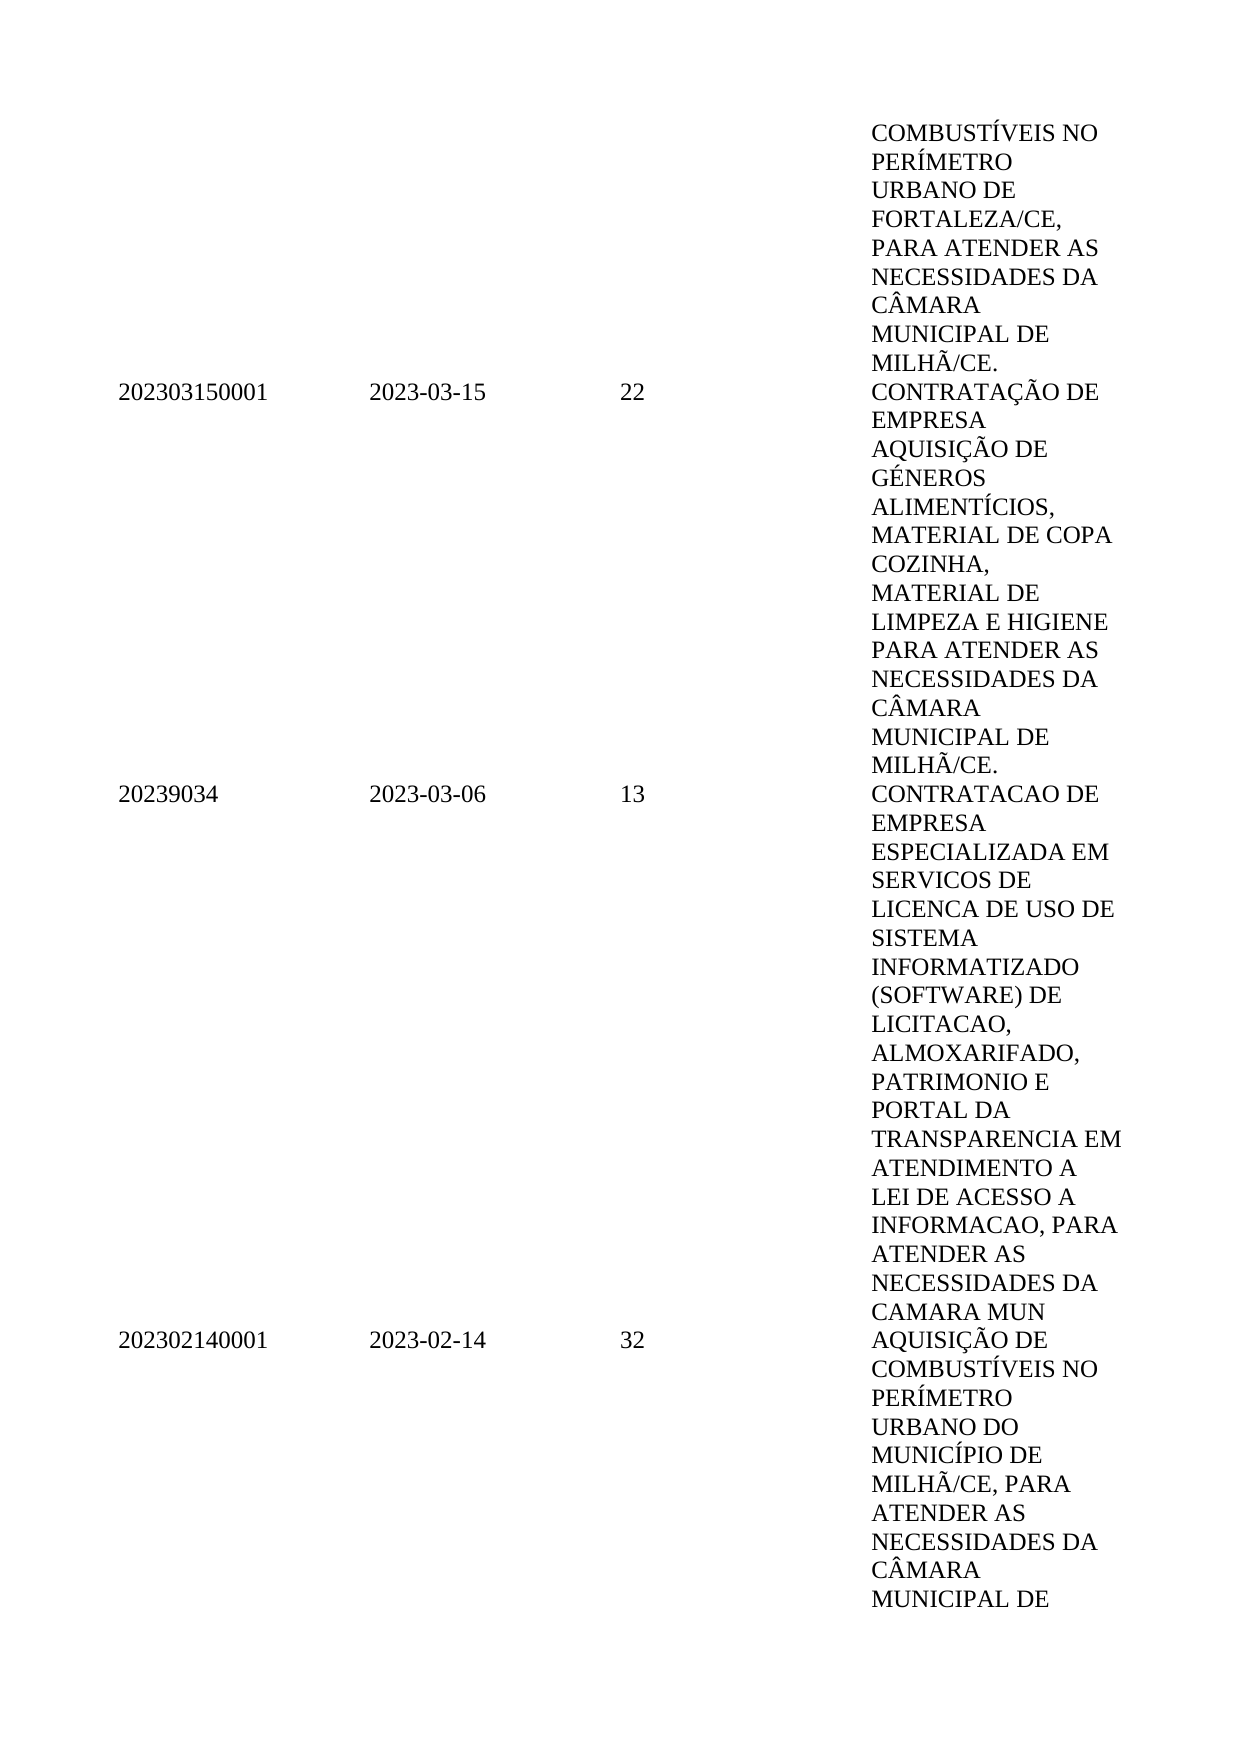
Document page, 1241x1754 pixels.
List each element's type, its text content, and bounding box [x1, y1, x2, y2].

table_cell [369, 118, 620, 377]
table_cell AQUISIÇÃO DE COMBUSTÍVEIS NO PERÍMETRO URBANO DO MUNICÍPIO DE MILHÃ/CE, PARA ATENDER AS NECESSIDADES DA CÂMARA MUNICIPAL DE [871, 1326, 1122, 1613]
table_cell 13 [620, 779, 871, 1326]
table_cell COMBUSTÍVEIS NO PERÍMETRO URBANO DE FORTALEZA/CE, PARA ATENDER AS NECESSIDADES DA CÂMARA MUNICIPAL DE MILHÃ/CE. [871, 118, 1122, 377]
table_cell 32 [620, 1326, 871, 1613]
table_cell 202303150001 [118, 377, 369, 779]
table_cell CONTRATACAO DE EMPRESA ESPECIALIZADA EM SERVICOS DE LICENCA DE USO DE SISTEMA INFORMATIZADO (SOFTWARE) DE LICITACAO, ALMOXARIFADO, PATRIMONIO E PORTAL DA TRANSPARENCIA EM ATENDIMENTO A LEI DE ACESSO A INFORMACAO, PARA ATENDER AS NECESSIDADES DA CAMARA MUN [871, 779, 1122, 1326]
table_cell 2023-03-15 [369, 377, 620, 779]
table_cell [118, 118, 369, 377]
table_cell 20239034 [118, 779, 369, 1326]
table_cell 202302140001 [118, 1326, 369, 1613]
table_cell 2023-03-06 [369, 779, 620, 1326]
table_cell [620, 118, 871, 377]
table_cell 22 [620, 377, 871, 779]
table_cell CONTRATAÇÃO DE EMPRESA AQUISIÇÃO DE GÉNEROS ALIMENTÍCIOS, MATERIAL DE COPA COZINHA, MATERIAL DE LIMPEZA E HIGIENE PARA ATENDER AS NECESSIDADES DA CÂMARA MUNICIPAL DE MILHÃ/CE. [871, 377, 1122, 779]
table_cell 2023-02-14 [369, 1326, 620, 1613]
